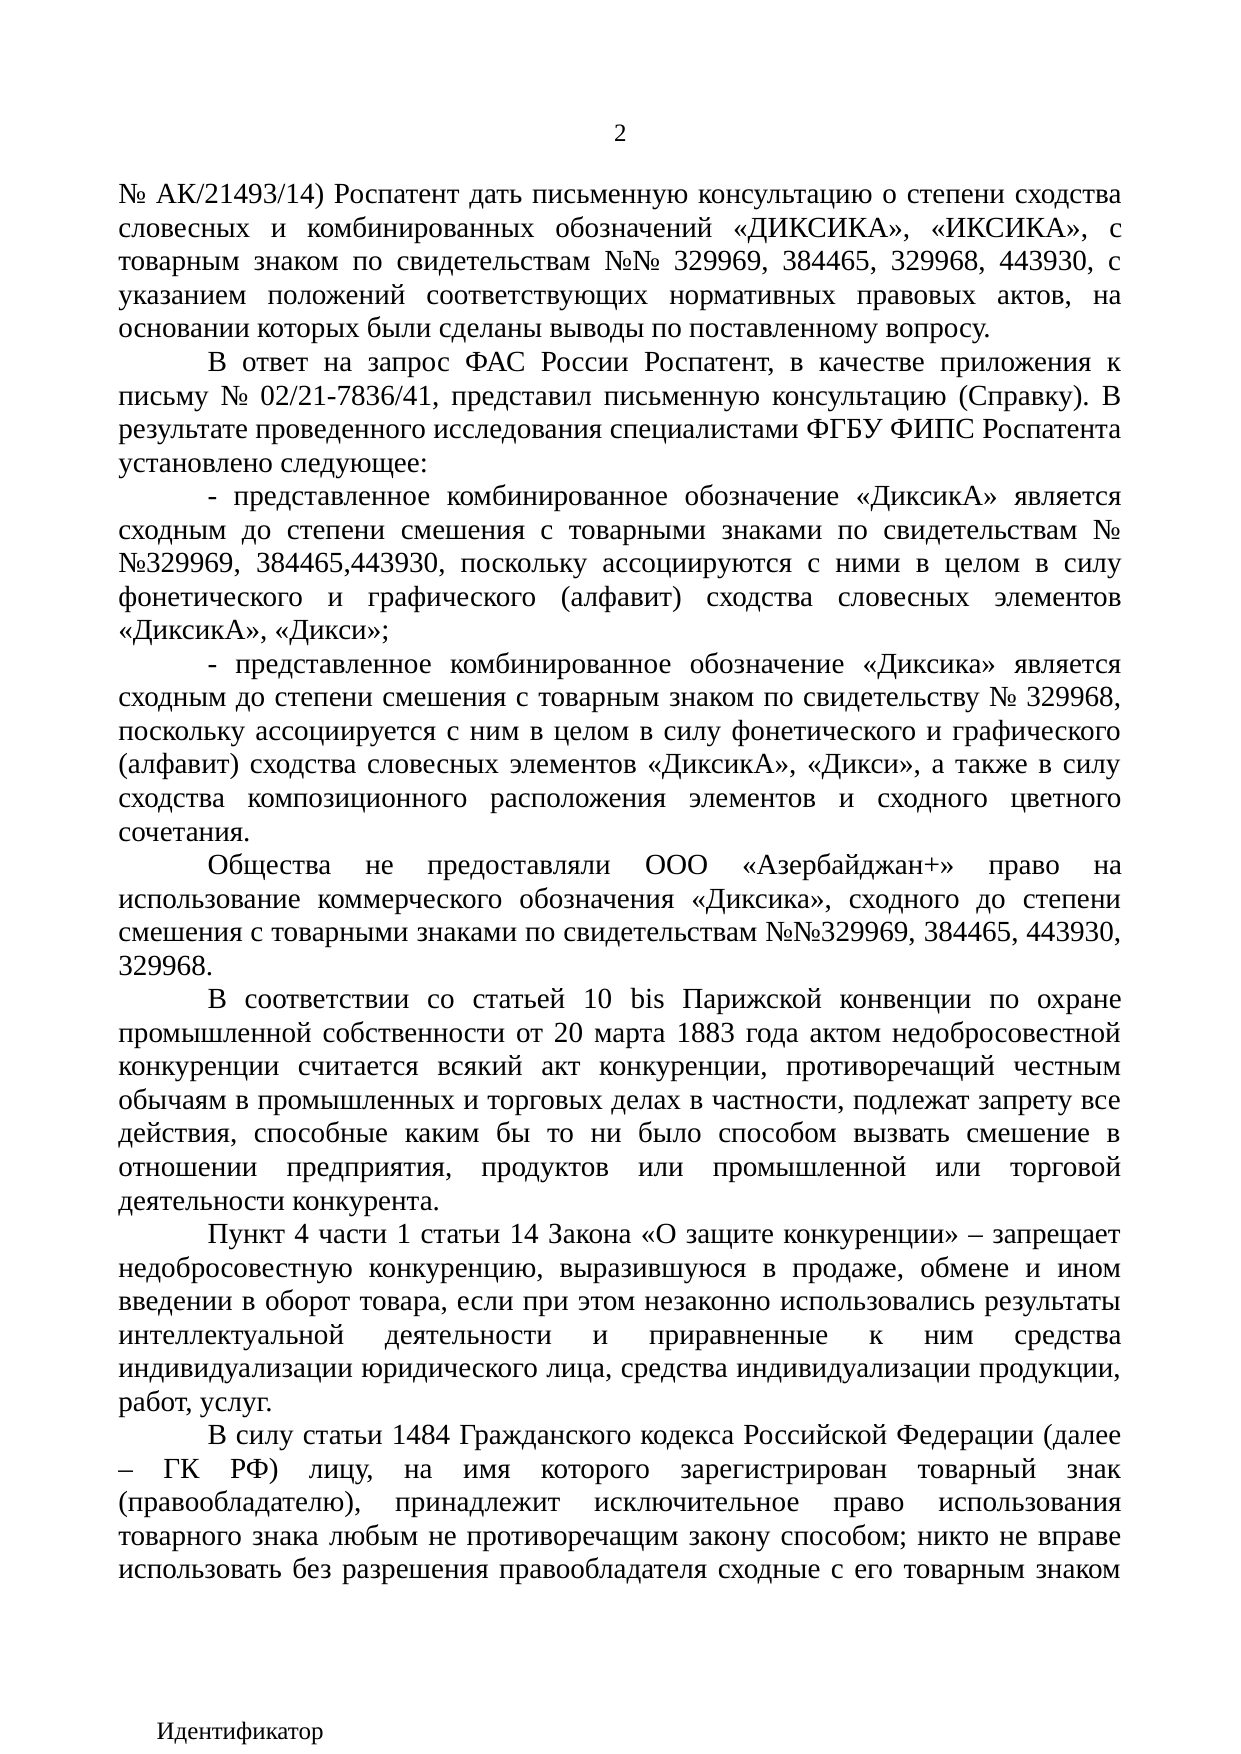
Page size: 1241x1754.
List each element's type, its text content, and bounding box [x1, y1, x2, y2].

text № АК/21493/14) Роспатент дать письменную консультацию о степени сходства словесных и комбинированных обозначений «ДИКСИКА», «ИКСИКА», c товарным знаком по свидетельствам №№ 329969, 384465, 329968, 443930, с указанием положений соответствующих нормативных правовых актов, на основании которых были сделаны выводы по поставленному вопросу. [118, 176, 1122, 344]
text Общества не предоставляли ООО «Азербайджан+» право на использование коммерческого обозначения «Диксика», сходного до степени смешения с товарными знаками по свидетельствам №№329969, 384465, 443930, 329968. [118, 847, 1122, 981]
text В силу статьи 1484 Гражданского кодекса Российской Федерации (далее – ГК РФ) лицу, на имя которого зарегистрирован товарный знак (правообладателю), принадлежит исключительное право использования товарного знака любым не противоречащим закону способом; никто не вправе использовать без разрешения правообладателя сходные с его товарным знаком [118, 1417, 1122, 1585]
text В соответствии со статьей 10 bis Парижской конвенции по охране промышленной собственности от 20 марта 1883 года актом недобросовестной конкуренции считается всякий акт конкуренции, противоречащий честным обычаям в промышленных и торговых делах в частности, подлежат запрету все действия, способные каким бы то ни было способом вызвать смешение в отношении предприятия, продуктов или промышленной или торговой деятельности конкурента. [118, 981, 1122, 1216]
text В ответ на запрос ФАС России Роспатент, в качестве приложения к письму № 02/21-7836/41, представил письменную консультацию (Справку). В результате проведенного исследования специалистами ФГБУ ФИПС Роспатента установлено следующее: [118, 344, 1122, 478]
text Пункт 4 части 1 статьи 14 Закона «О защите конкуренции» – запрещает недобросовестную конкуренцию, выразившуюся в продаже, обмене и ином введении в оборот товара, если при этом незаконно использовались результаты интеллектуальной деятельности и приравненные к ним средства индивидуализации юридического лица, средства индивидуализации продукции, работ, услуг. [118, 1216, 1122, 1417]
text - представленное комбинированное обозначение «ДиксикА» является сходным до степени смешения с товарными знаками по свидетельствам №№329969, 384465,443930, поскольку ассоциируются с ними в целом в силу фонетического и графического (алфавит) сходства словесных элементов «ДиксикА», «Дикси»; [118, 478, 1122, 646]
text - представленное комбинированное обозначение «Диксика» является сходным до степени смешения с товарным знаком по свидетельству № 329968, поскольку ассоциируется с ним в целом в силу фонетического и графического (алфавит) сходства словесных элементов «ДиксикА», «Дикси», а также в силу сходства композиционного расположения элементов и сходного цветного сочетания. [118, 646, 1122, 847]
